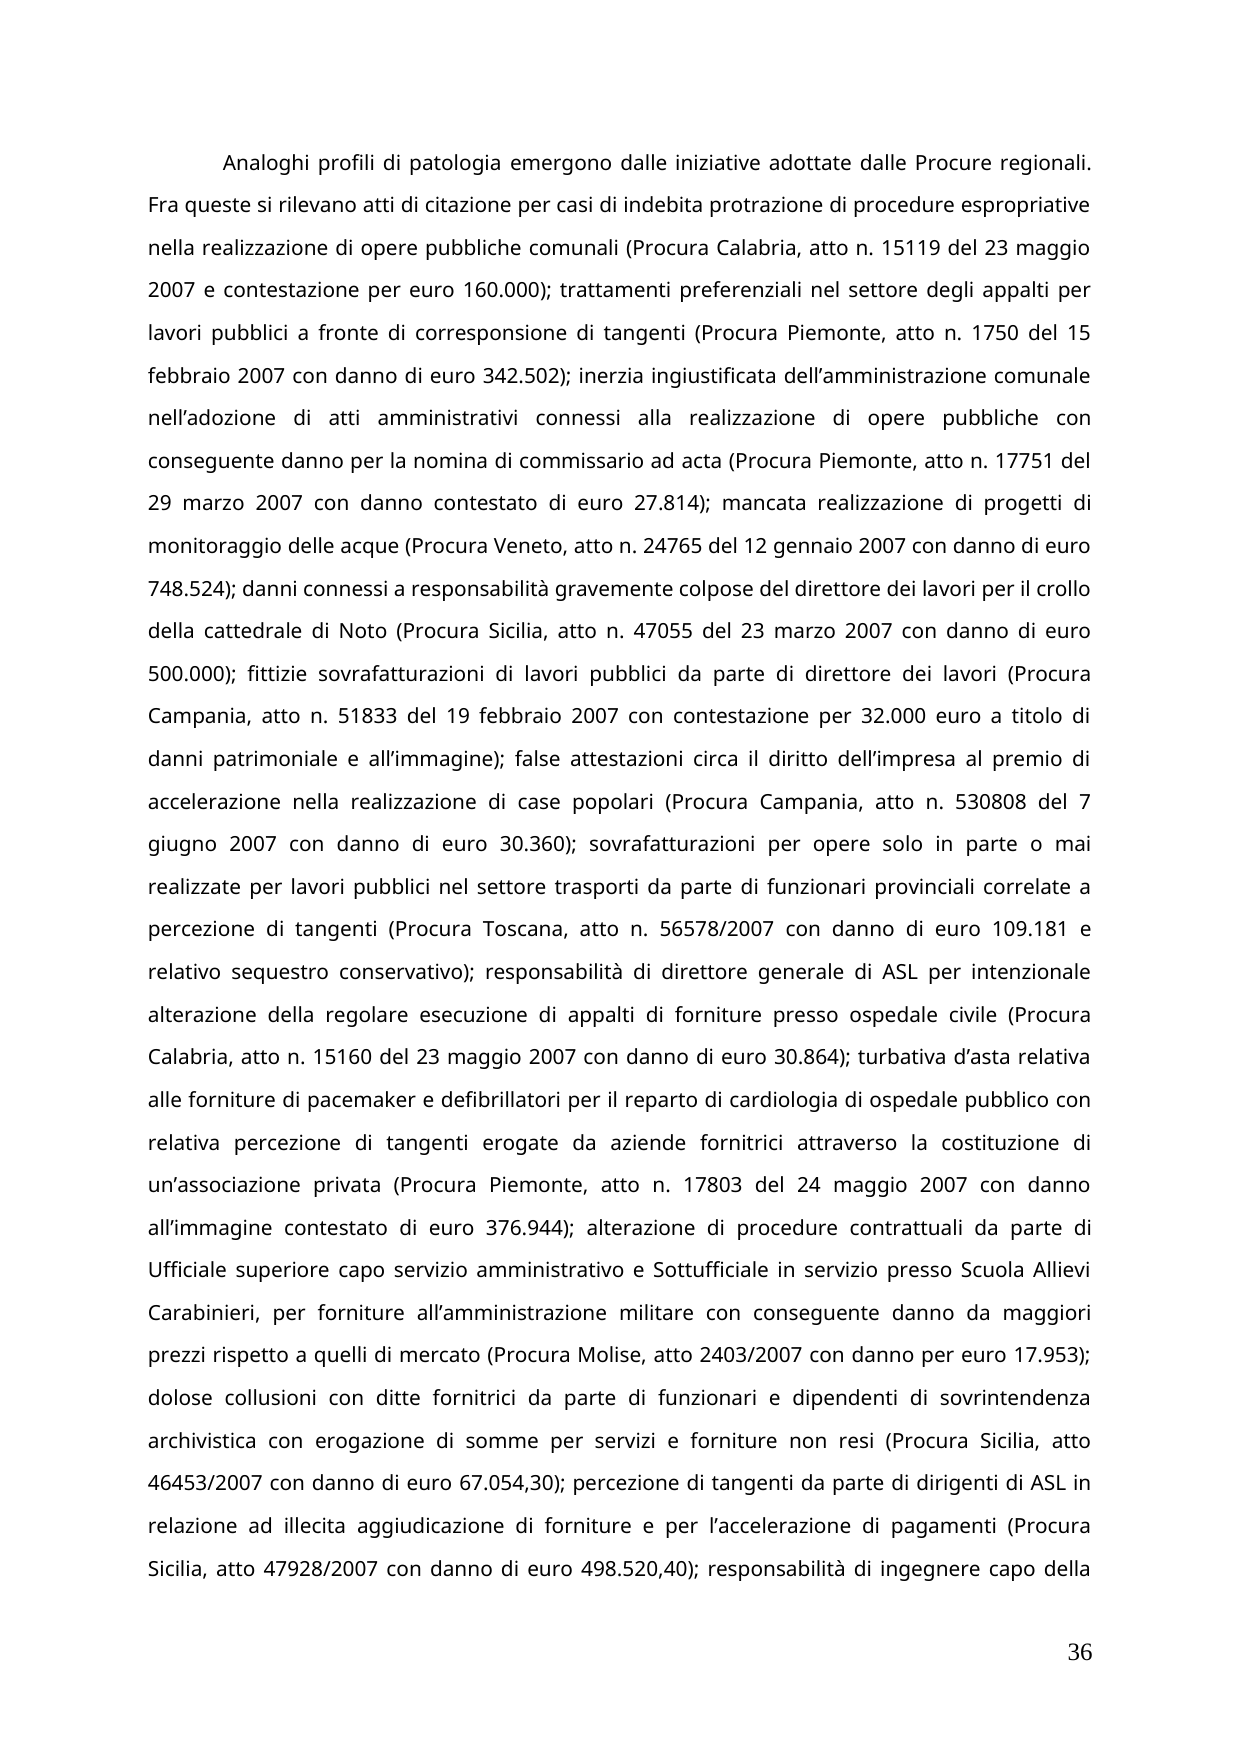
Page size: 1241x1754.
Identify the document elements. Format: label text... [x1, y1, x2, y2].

text Analoghi profili di patologia emergono dalle iniziative adottate dalle Procure regionali. Fra queste si rilevano atti di citazione per casi di indebita protrazione di procedure espropriative nella realizzazione di opere pubbliche comunali (Procura Calabria, atto n. 15119 del 23 maggio 2007 e contestazione per euro 160.000); trattamenti preferenziali nel settore degli appalti per lavori pubblici a fronte di corresponsione di tangenti (Procura Piemonte, atto n. 1750 del 15 febbraio 2007 con danno di euro 342.502); inerzia ingiustificata dell’amministrazione comunale nell’adozione di atti amministrativi connessi alla realizzazione di opere pubbliche con conseguente danno per la nomina di commissario ad acta (Procura Piemonte, atto n. 17751 del 29 marzo 2007 con danno contestato di euro 27.814); mancata realizzazione di progetti di monitoraggio delle acque (Procura Veneto, atto n. 24765 del 12 gennaio 2007 con danno di euro 748.524); danni connessi a responsabilità gravemente colpose del direttore dei lavori per il crollo della cattedrale di Noto (Procura Sicilia, atto n. 47055 del 23 marzo 2007 con danno di euro 500.000); fittizie sovrafatturazioni di lavori pubblici da parte di direttore dei lavori (Procura Campania, atto n. 51833 del 19 febbraio 2007 con contestazione per 32.000 euro a titolo di danni patrimoniale e all’immagine); false attestazioni circa il diritto dell’impresa al premio di accelerazione nella realizzazione di case popolari (Procura Campania, atto n. 530808 del 7 giugno 2007 con danno di euro 30.360); sovrafatturazioni per opere solo in parte o mai realizzate per lavori pubblici nel settore trasporti da parte di funzionari provinciali correlate a percezione di tangenti (Procura Toscana, atto n. 56578/2007 con danno di euro 109.181 e relativo sequestro conservativo); responsabilità di direttore generale di ASL per intenzionale alterazione della regolare esecuzione di appalti di forniture presso ospedale civile (Procura Calabria, atto n. 15160 del 23 maggio 2007 con danno di euro 30.864); turbativa d’asta relativa alle forniture di pacemaker e defibrillatori per il reparto di cardiologia di ospedale pubblico con relativa percezione di tangenti erogate da aziende fornitrici attraverso la costituzione di un’associazione privata (Procura Piemonte, atto n. 17803 del 24 maggio 2007 con danno all’immagine contestato di euro 376.944); alterazione di procedure contrattuali da parte di Ufficiale superiore capo servizio amministrativo e Sottufficiale in servizio presso Scuola Allievi Carabinieri, per forniture all’amministrazione militare con conseguente danno da maggiori prezzi rispetto a quelli di mercato (Procura Molise, atto 2403/2007 con danno per euro 17.953); dolose collusioni con ditte fornitrici da parte di funzionari e dipendenti di sovrintendenza archivistica con erogazione di somme per servizi e forniture non resi (Procura Sicilia, atto 46453/2007 con danno di euro 67.054,30); percezione di tangenti da parte di dirigenti di ASL in relazione ad illecita aggiudicazione di forniture e per l’accelerazione di pagamenti (Procura Sicilia, atto 47928/2007 con danno di euro 498.520,40); responsabilità di ingegnere capo della [148, 148, 1092, 1582]
